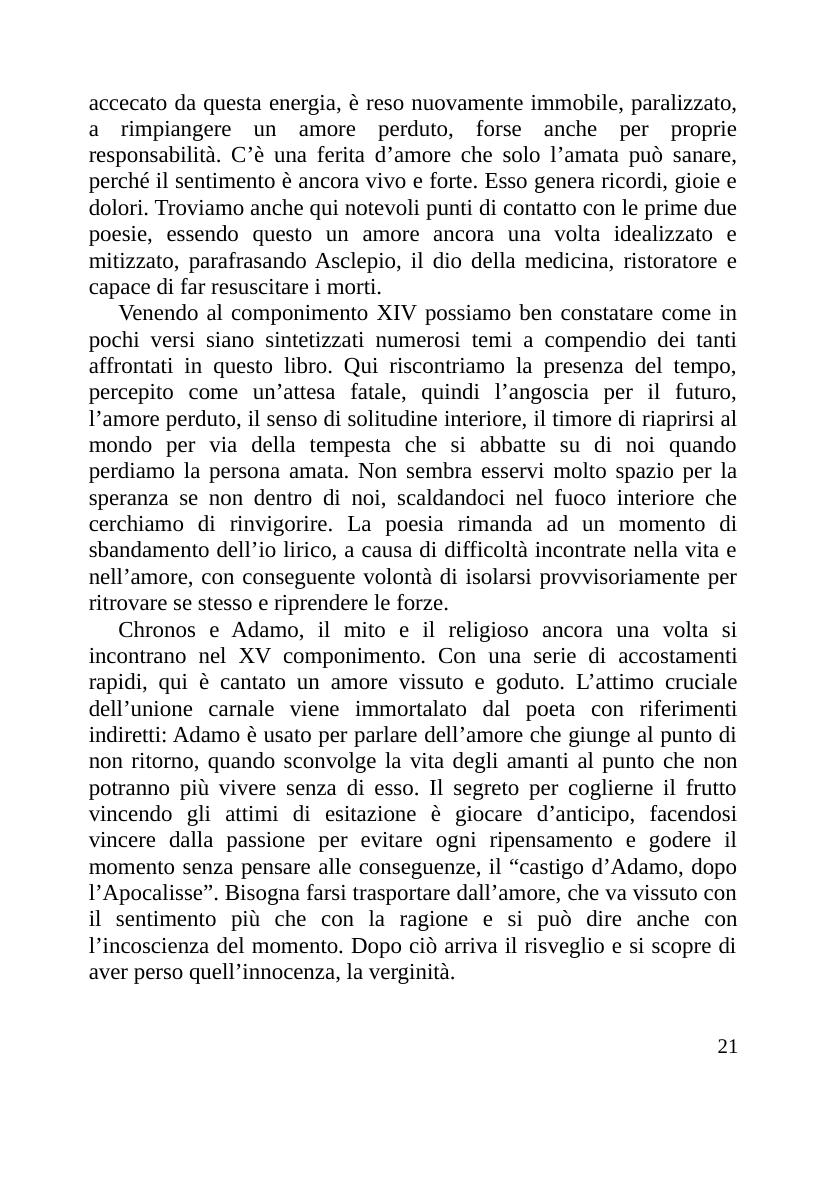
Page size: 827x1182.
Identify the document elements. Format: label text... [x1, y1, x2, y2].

text Venendo al componimento XIV possiamo ben constatare come in pochi versi siano sintetizzati numerosi temi a compendio dei tanti affrontati in questo libro. Qui riscontriamo la presenza del tempo, percepito come un’attesa fatale, quindi l’angoscia per il futuro, l’amore perduto, il senso di solitudine interiore, il timore di riaprirsi al mondo per via della tempesta che si abbatte su di noi quando perdiamo la persona amata. Non sembra esservi molto spazio per la speranza se non dentro di noi, scaldandoci nel fuoco interiore che cerchiamo di rinvigorire. La poesia rimanda ad un momento di sbandamento dell’io lirico, a causa di difficoltà incontrate nella vita e nell’amore, con conseguente volontà di isolarsi provvisoriamente per ritrovare se stesso e riprendere le forze. [88, 299, 738, 616]
text accecato da questa energia, è reso nuovamente immobile, paralizzato, a rimpiangere un amore perduto, forse anche per proprie responsabilità. C’è una ferita d’amore che solo l’amata può sanare, perché il sentimento è ancora vivo e forte. Esso genera ricordi, gioie e dolori. Troviamo anche qui notevoli punti di contatto con le prime due poesie, essendo questo un amore ancora una volta idealizzato e mitizzato, parafrasando Asclepio, il dio della medicina, ristoratore e capace di far resuscitare i morti. [88, 88, 738, 299]
text Chronos e Adamo, il mito e il religioso ancora una volta si incontrano nel XV componimento. Con una serie di accostamenti rapidi, qui è cantato un amore vissuto e goduto. L’attimo cruciale dell’unione carnale viene immortalato dal poeta con riferimenti indiretti: Adamo è usato per parlare dell’amore che giunge al punto di non ritorno, quando sconvolge la vita degli amanti al punto che non potranno più vivere senza di esso. Il segreto per coglierne il frutto vincendo gli attimi di esitazione è giocare d’anticipo, facendosi vincere dalla passione per evitare ogni ripensamento e godere il momento senza pensare alle conseguenze, il “castigo d’Adamo, dopo l’Apocalisse”. Bisogna farsi trasportare dall’amore, che va vissuto con il sentimento più che con la ragione e si può dire anche con l’incoscienza del momento. Dopo ciò arriva il risveglio e si scopre di aver perso quell’innocenza, la verginità. [88, 616, 738, 984]
